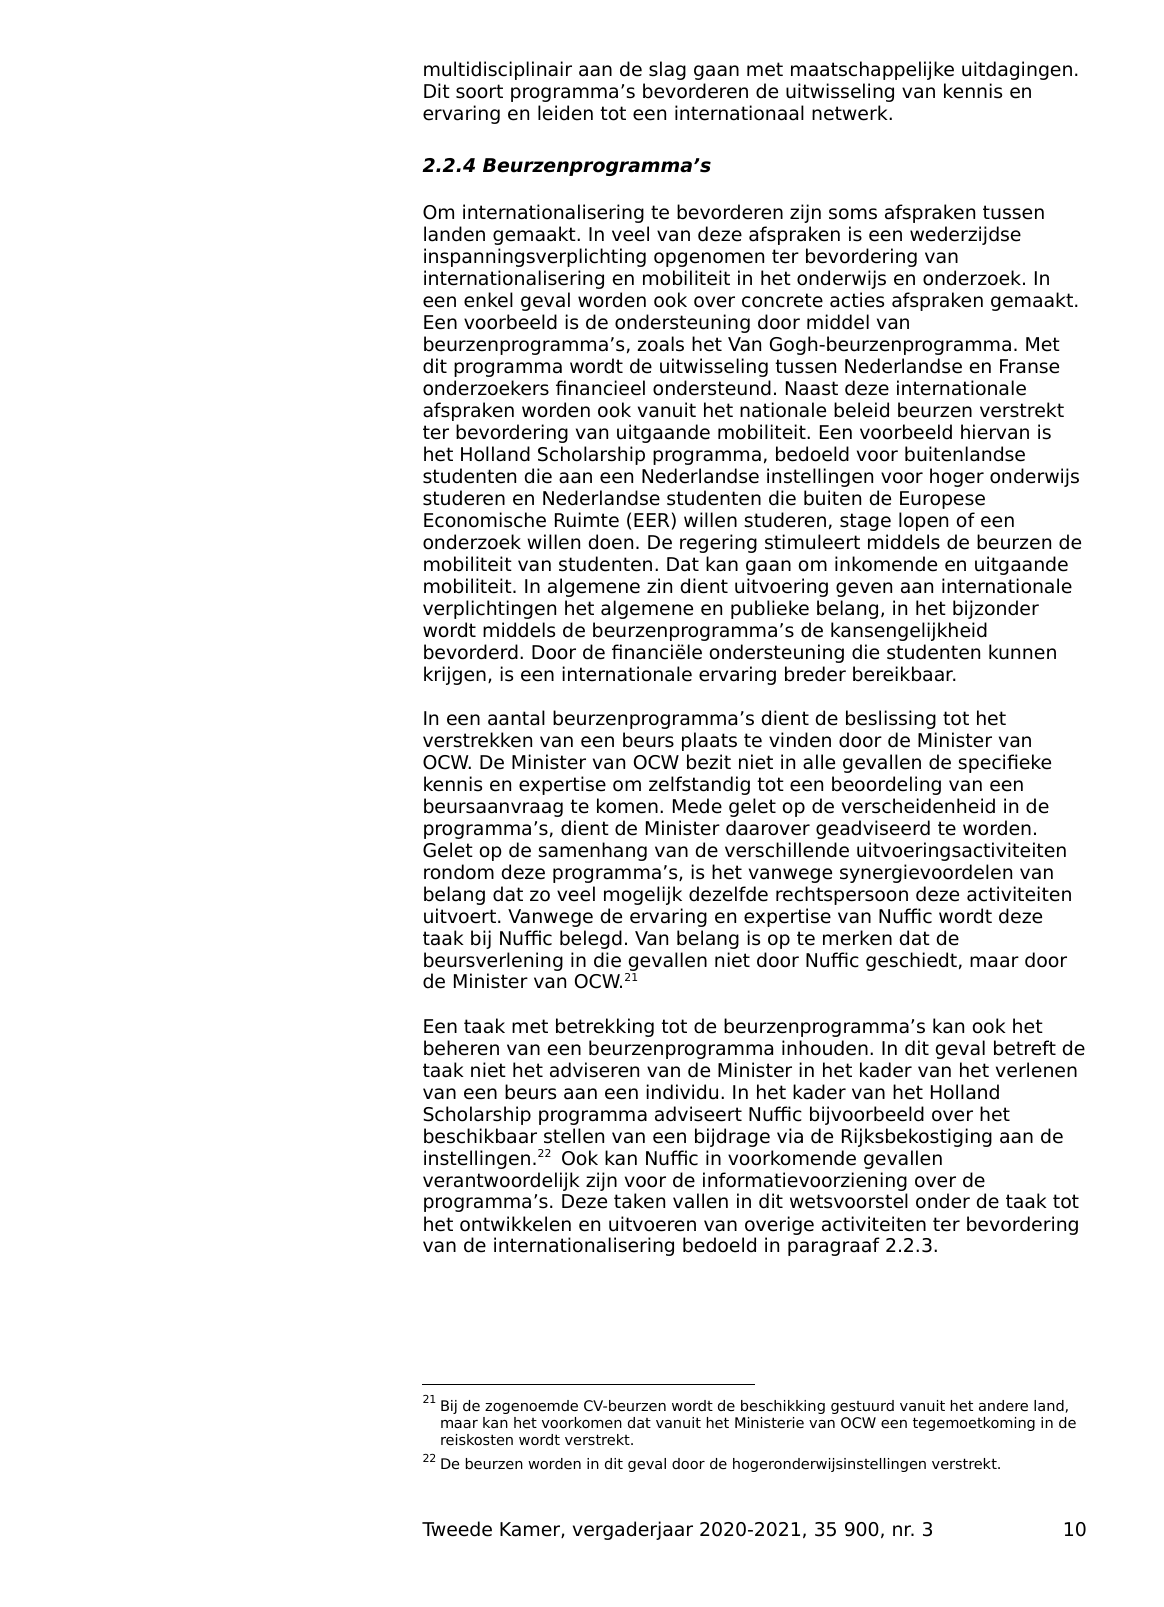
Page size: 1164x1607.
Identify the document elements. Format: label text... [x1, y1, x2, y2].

text Bij de zogenoemde CV-beurzen wordt de beschikking gestuurd vanuit het andere land, maar kan het voorkomen dat vanuit het Ministerie van OCW een tegemoetkoming in de reiskosten wordt verstrekt. [422, 1393, 1087, 1449]
text De beurzen worden in dit geval door de hogeronderwijsinstellingen verstrekt. [422, 1452, 1087, 1474]
text In een aantal beurzenprogramma’s dient de beslissing tot het verstrekken van een beurs plaats te vinden door de Minister van OCW. De Minister van OCW bezit niet in alle gevallen de specifieke kennis en expertise om zelfstandig tot een beoordeling van een beursaanvraag te komen. Mede gelet op de verscheidenheid in de programma’s, dient de Minister daarover geadviseerd te worden. Gelet op de samenhang van de verschillende uitvoeringsactiviteiten rondom deze programma’s, is het vanwege synergievoordelen van belang dat zo veel mogelijk dezelfde rechtspersoon deze activiteiten uitvoert. Vanwege de ervaring en expertise van Nuffic wordt deze taak bij Nuffic belegd. Van belang is op te merken dat de beursverlening in die gevallen niet door Nuffic geschiedt, maar door de Minister van OCW. [422, 708, 1087, 993]
text Een taak met betrekking tot de beurzenprogramma’s kan ook het beheren van een beurzenprogramma inhouden. In dit geval betreft de taak niet het adviseren van de Minister in het kader van het verlenen van een beurs aan een individu. In het kader van het Holland Scholarship programma adviseert Nuffic bijvoorbeeld over het beschikbaar stellen van een bijdrage via de Rijksbekostiging aan de instellingen. Ook kan Nuffic in voorkomende gevallen verantwoordelijk zijn voor de informatievoorziening over de programma’s. Deze taken vallen in dit wetsvoorstel onder de taak tot het ontwikkelen en uitvoeren van overige activiteiten ter bevordering van de internationalisering bedoeld in paragraaf 2.2.3. [422, 1016, 1087, 1257]
text multidisciplinair aan de slag gaan met maatschappelijke uitdagingen. Dit soort programma’s bevorderen de uitwisseling van kennis en ervaring en leiden tot een internationaal netwerk. [422, 59, 1087, 125]
subtitle 2.2.4 Beurzenprogramma’s [422, 155, 1087, 177]
text Om internationalisering te bevorderen zijn soms afspraken tussen landen gemaakt. In veel van deze afspraken is een wederzijdse inspanningsverplichting opgenomen ter bevordering van internationalisering en mobiliteit in het onderwijs en onderzoek. In een enkel geval worden ook over concrete acties afspraken gemaakt. Een voorbeeld is de ondersteuning door middel van beurzenprogramma’s, zoals het Van Gogh-beurzenprogramma. Met dit programma wordt de uitwisseling tussen Nederlandse en Franse onderzoekers financieel ondersteund. Naast deze internationale afspraken worden ook vanuit het nationale beleid beurzen verstrekt ter bevordering van uitgaande mobiliteit. Een voorbeeld hiervan is het Holland Scholarship programma, bedoeld voor buitenlandse studenten die aan een Nederlandse instellingen voor hoger onderwijs studeren en Nederlandse studenten die buiten de Europese Economische Ruimte (EER) willen studeren, stage lopen of een onderzoek willen doen. De regering stimuleert middels de beurzen de mobiliteit van studenten. Dat kan gaan om inkomende en uitgaande mobiliteit. In algemene zin dient uitvoering geven aan internationale verplichtingen het algemene en publieke belang, in het bijzonder wordt middels de beurzenprogramma’s de kansengelijkheid bevorderd. Door de financiële ondersteuning die studenten kunnen krijgen, is een internationale ervaring breder bereikbaar. [422, 202, 1087, 686]
